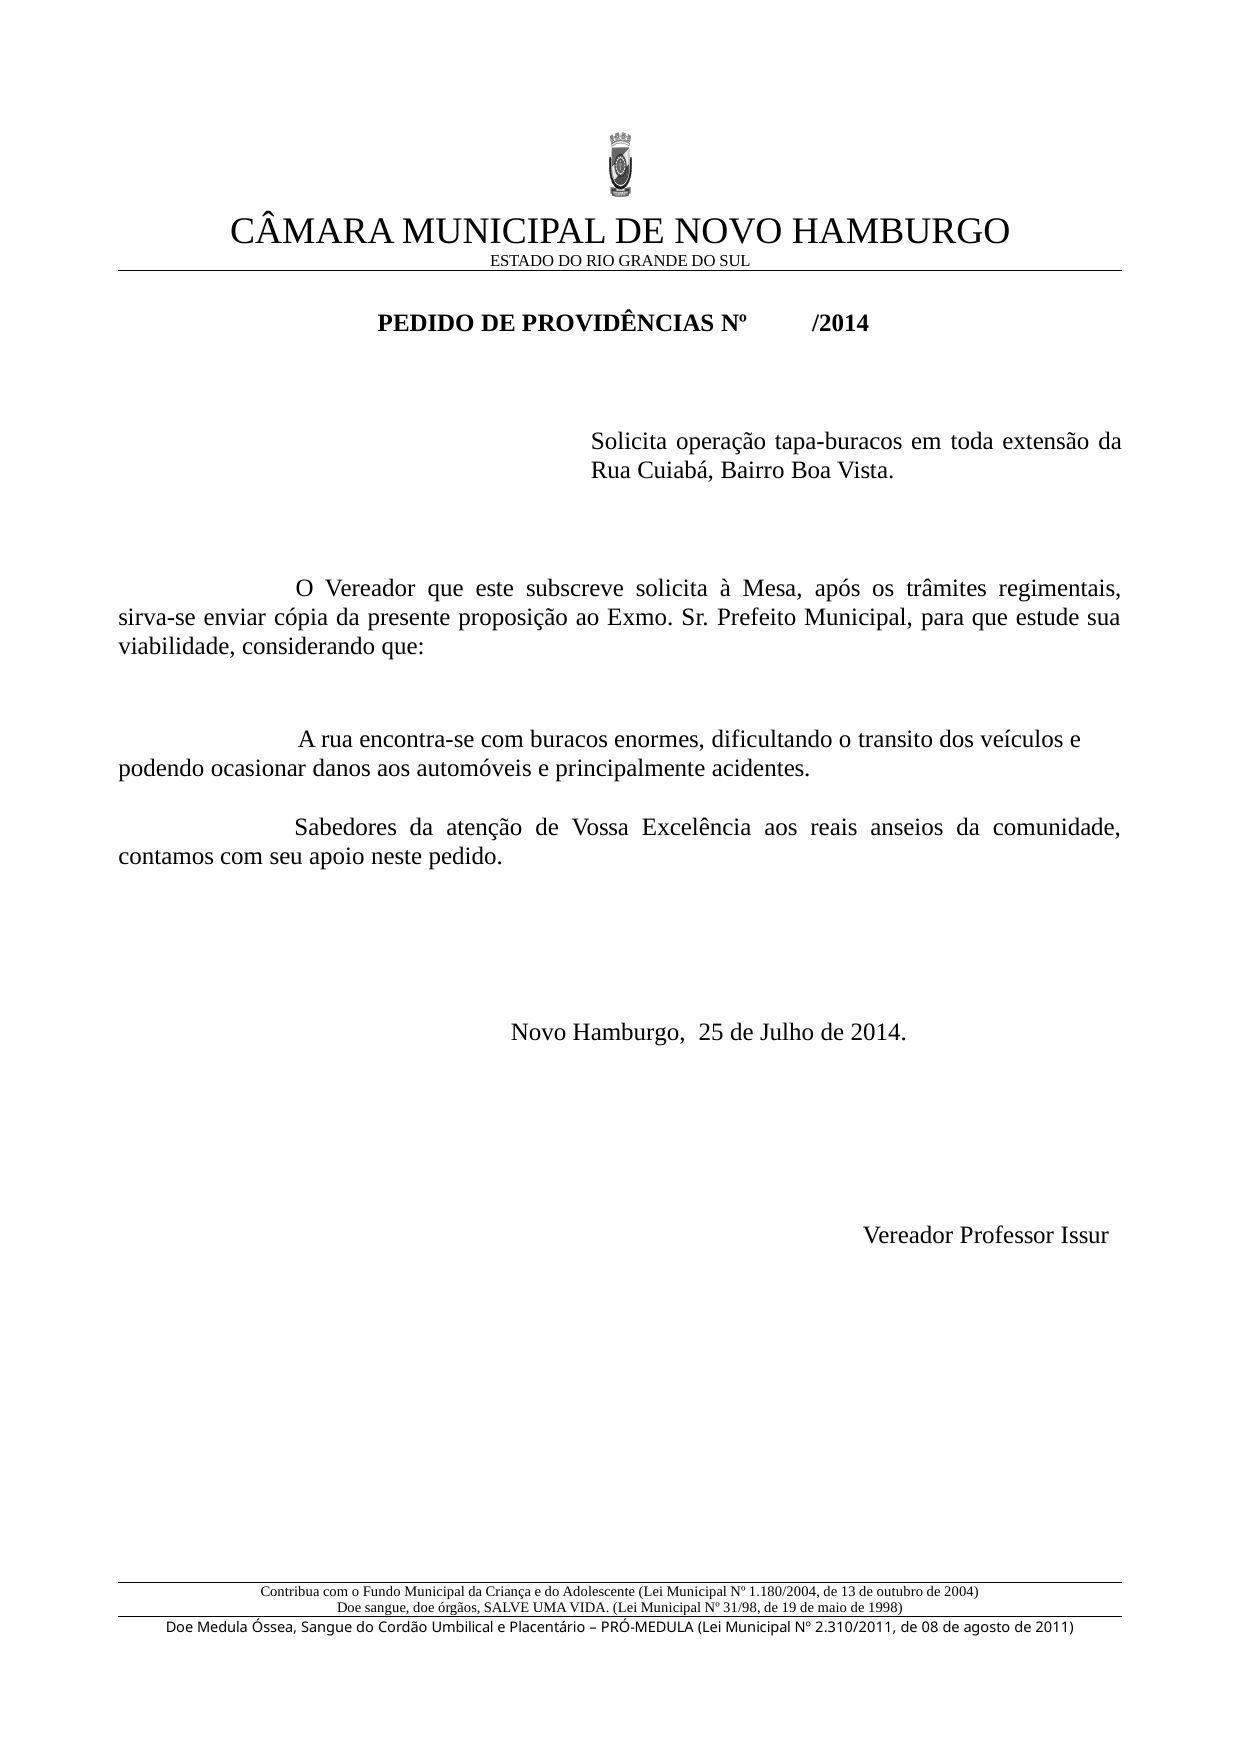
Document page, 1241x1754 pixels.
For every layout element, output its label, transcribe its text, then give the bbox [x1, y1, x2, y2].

text Doe sangue, doe órgãos, SALVE UMA VIDA. (Lei Municipal Nº 31/98, de 19 de maio de 1998) [118, 1599, 1122, 1616]
text Novo Hamburgo, 25 de Julho de 2014. [118, 1016, 1122, 1046]
text PEDIDO DE PROVIDÊNCIAS Nº /2014 [118, 308, 1122, 337]
text Vereador Professor Issur [118, 1220, 1122, 1249]
text Doe Medula Óssea, Sangue do Cordão Umbilical e Placentário – PRÓ-MEDULA (Lei Municipal Nº 2.310/2011, de 08 de agosto de 2011) [118, 1617, 1122, 1636]
text Contribua com o Fundo Municipal da Criança e do Adolescente (Lei Municipal Nº 1.180/2004, de 13 de outubro de 2004) [118, 1583, 1122, 1599]
text Solicita operação tapa-buracos em toda extensão da Rua Cuiabá, Bairro Boa Vista. [591, 426, 1122, 484]
text ESTADO DO RIO GRANDE DO SUL [118, 252, 1122, 270]
text CÂMARA MUNICIPAL DE NOVO HAMBURGO [118, 209, 1122, 252]
text Sabedores da atenção de Vossa Excelência aos reais anseios da comunidade, contamos com seu apoio neste pedido. [118, 812, 1122, 870]
text O Vereador que este subscreve solicita à Mesa, após os trâmites regimentais, sirva-se enviar cópia da presente proposição ao Exmo. Sr. Prefeito Municipal, para que estude sua viabilidade, considerando que: [118, 572, 1122, 660]
text A rua encontra-se com buracos enormes, dificultando o transito dos veículos e podendo ocasionar danos aos automóveis e principalmente acidentes. [118, 724, 1122, 782]
